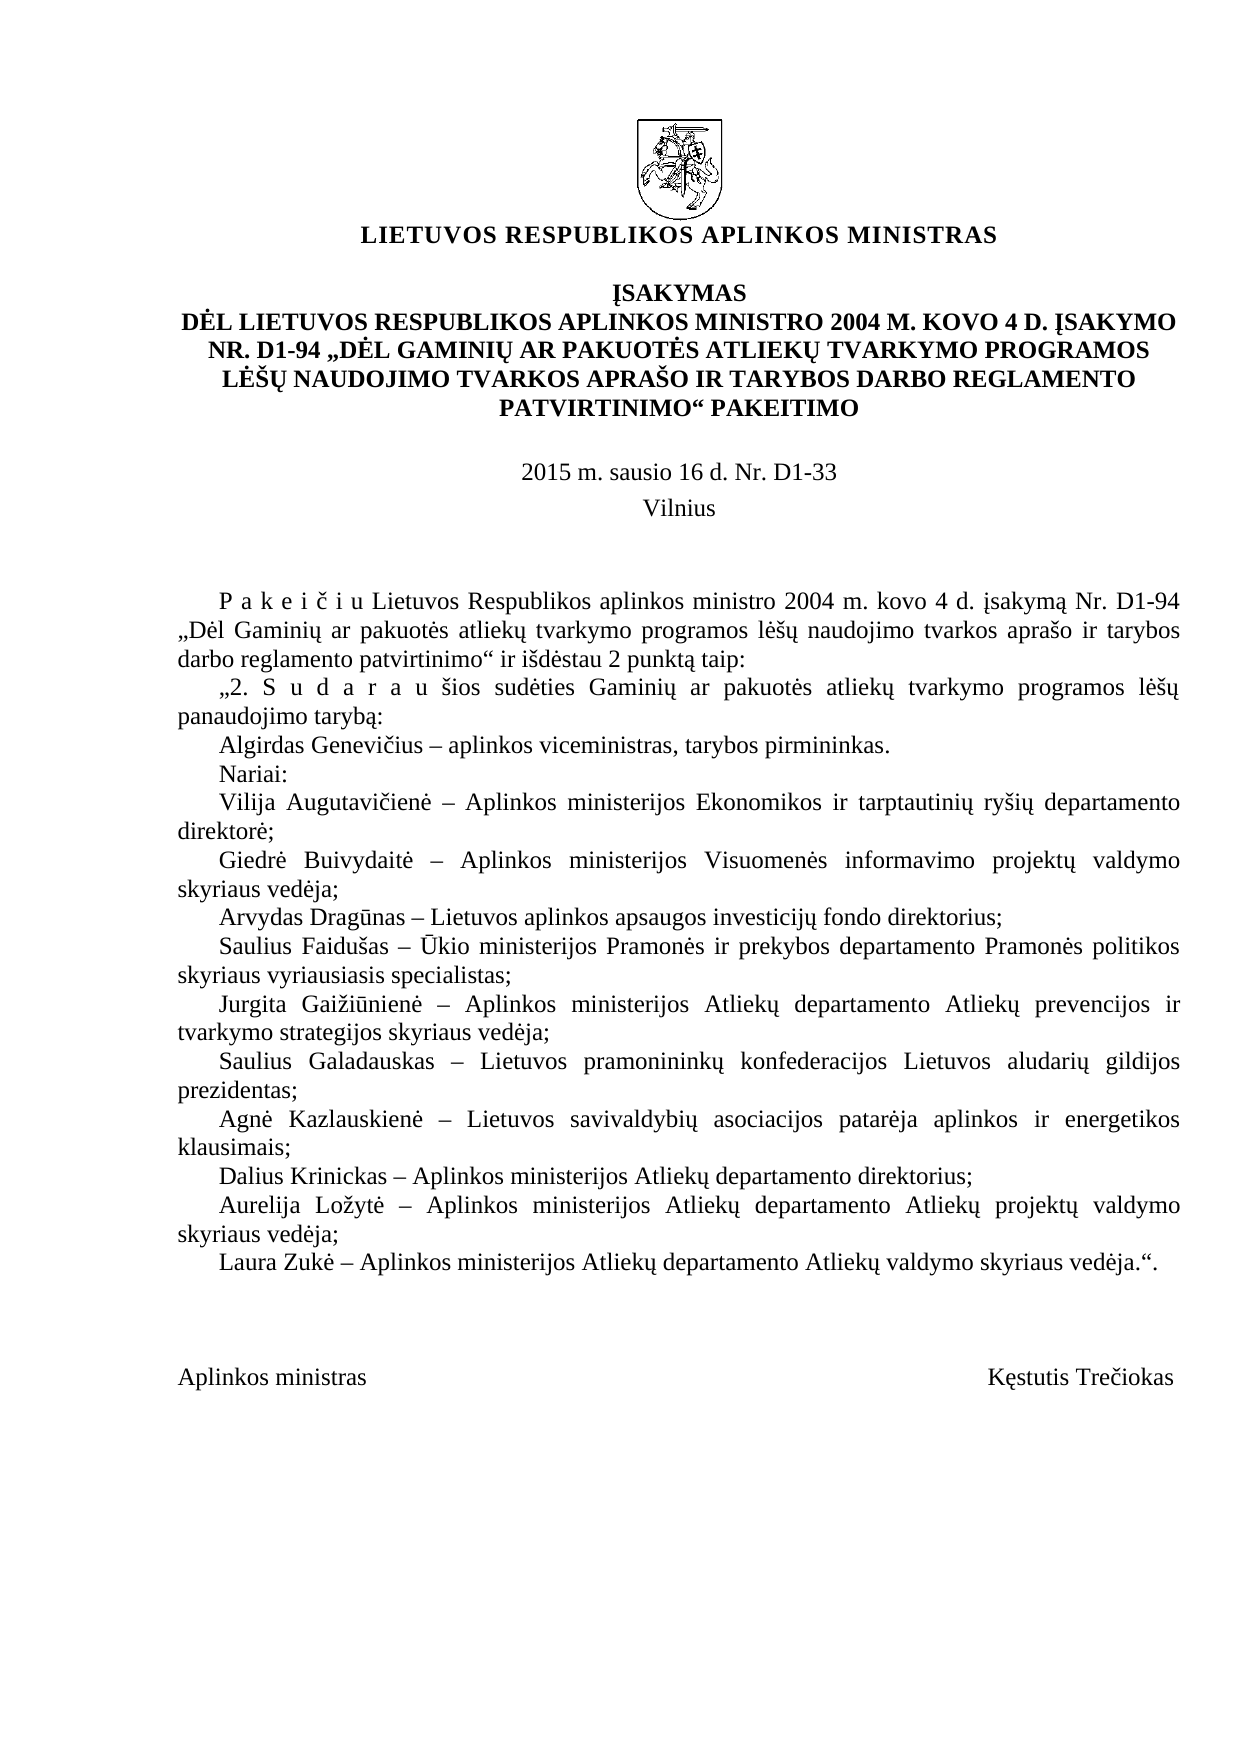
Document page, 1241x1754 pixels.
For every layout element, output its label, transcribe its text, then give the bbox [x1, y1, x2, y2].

text Aurelija Ložytė – Aplinkos ministerijos Atliekų departamento Atliekų projektų valdymo skyriaus vedėja; [177, 1190, 1181, 1247]
text „2. S u d a r a u šios sudėties Gaminių ar pakuotės atliekų tvarkymo programos lėšų panaudojimo tarybą: [177, 672, 1181, 730]
text Dalius Krinickas – Aplinkos ministerijos Atliekų departamento direktorius; [177, 1161, 1181, 1190]
text DĖL LIETUVOS RESPUBLIKOS APLINKOS MINISTRO 2004 M. KOVO 4 D. ĮSAKYMO NR. D1-94 „DĖL GAMINIŲ AR PAKUOTĖS ATLIEKŲ TVARKYMO PROGRAMOS LĖŠŲ NAUDOJIMO TVARKOS APRAŠO IR TARYBOS DARBO REGLAMENTO PATVIRTINIMO“ PAKEITIMO [177, 307, 1181, 422]
text Jurgita Gaižiūnienė – Aplinkos ministerijos Atliekų departamento Atliekų prevencijos ir tvarkymo strategijos skyriaus vedėja; [177, 989, 1181, 1046]
text Laura Zukė – Aplinkos ministerijos Atliekų departamento Atliekų valdymo skyriaus vedėja.“. [177, 1247, 1181, 1276]
text Arvydas Dragūnas – Lietuvos aplinkos apsaugos investicijų fondo direktorius; [177, 902, 1181, 931]
text 2015 m. sausio 16 d. Nr. D1-33 [177, 457, 1181, 486]
text Vilija Augutavičienė – Aplinkos ministerijos Ekonomikos ir tarptautinių ryšių departamento direktorė; [177, 787, 1181, 845]
text Giedrė Buivydaitė – Aplinkos ministerijos Visuomenės informavimo projektų valdymo skyriaus vedėja; [177, 845, 1181, 902]
text Saulius Faidušas – Ūkio ministerijos Pramonės ir prekybos departamento Pramonės politikos skyriaus vyriausiasis specialistas; [177, 931, 1181, 989]
text Aplinkos ministras Kęstutis Trečiokas [177, 1362, 1181, 1391]
text ĮSAKYMAS [177, 278, 1181, 307]
text Vilnius [177, 493, 1181, 522]
text Agnė Kazlauskienė – Lietuvos savivaldybių asociacijos patarėja aplinkos ir energetikos klausimais; [177, 1104, 1181, 1161]
text Saulius Galadauskas – Lietuvos pramonininkų konfederacijos Lietuvos aludarių gildijos prezidentas; [177, 1046, 1181, 1104]
text LIETUVOS RESPUBLIKOS APLINKOS MINISTRAS [177, 221, 1181, 249]
text Nariai: [177, 759, 1181, 787]
text P a k e i č i u Lietuvos Respublikos aplinkos ministro 2004 m. kovo 4 d. įsakymą Nr. D1-94 „Dėl Gaminių ar pakuotės atliekų tvarkymo programos lėšų naudojimo tvarkos aprašo ir tarybos darbo reglamento patvirtinimo“ ir išdėstau 2 punktą taip: [177, 586, 1181, 672]
text Algirdas Genevičius – aplinkos viceministras, tarybos pirmininkas. [177, 730, 1181, 759]
